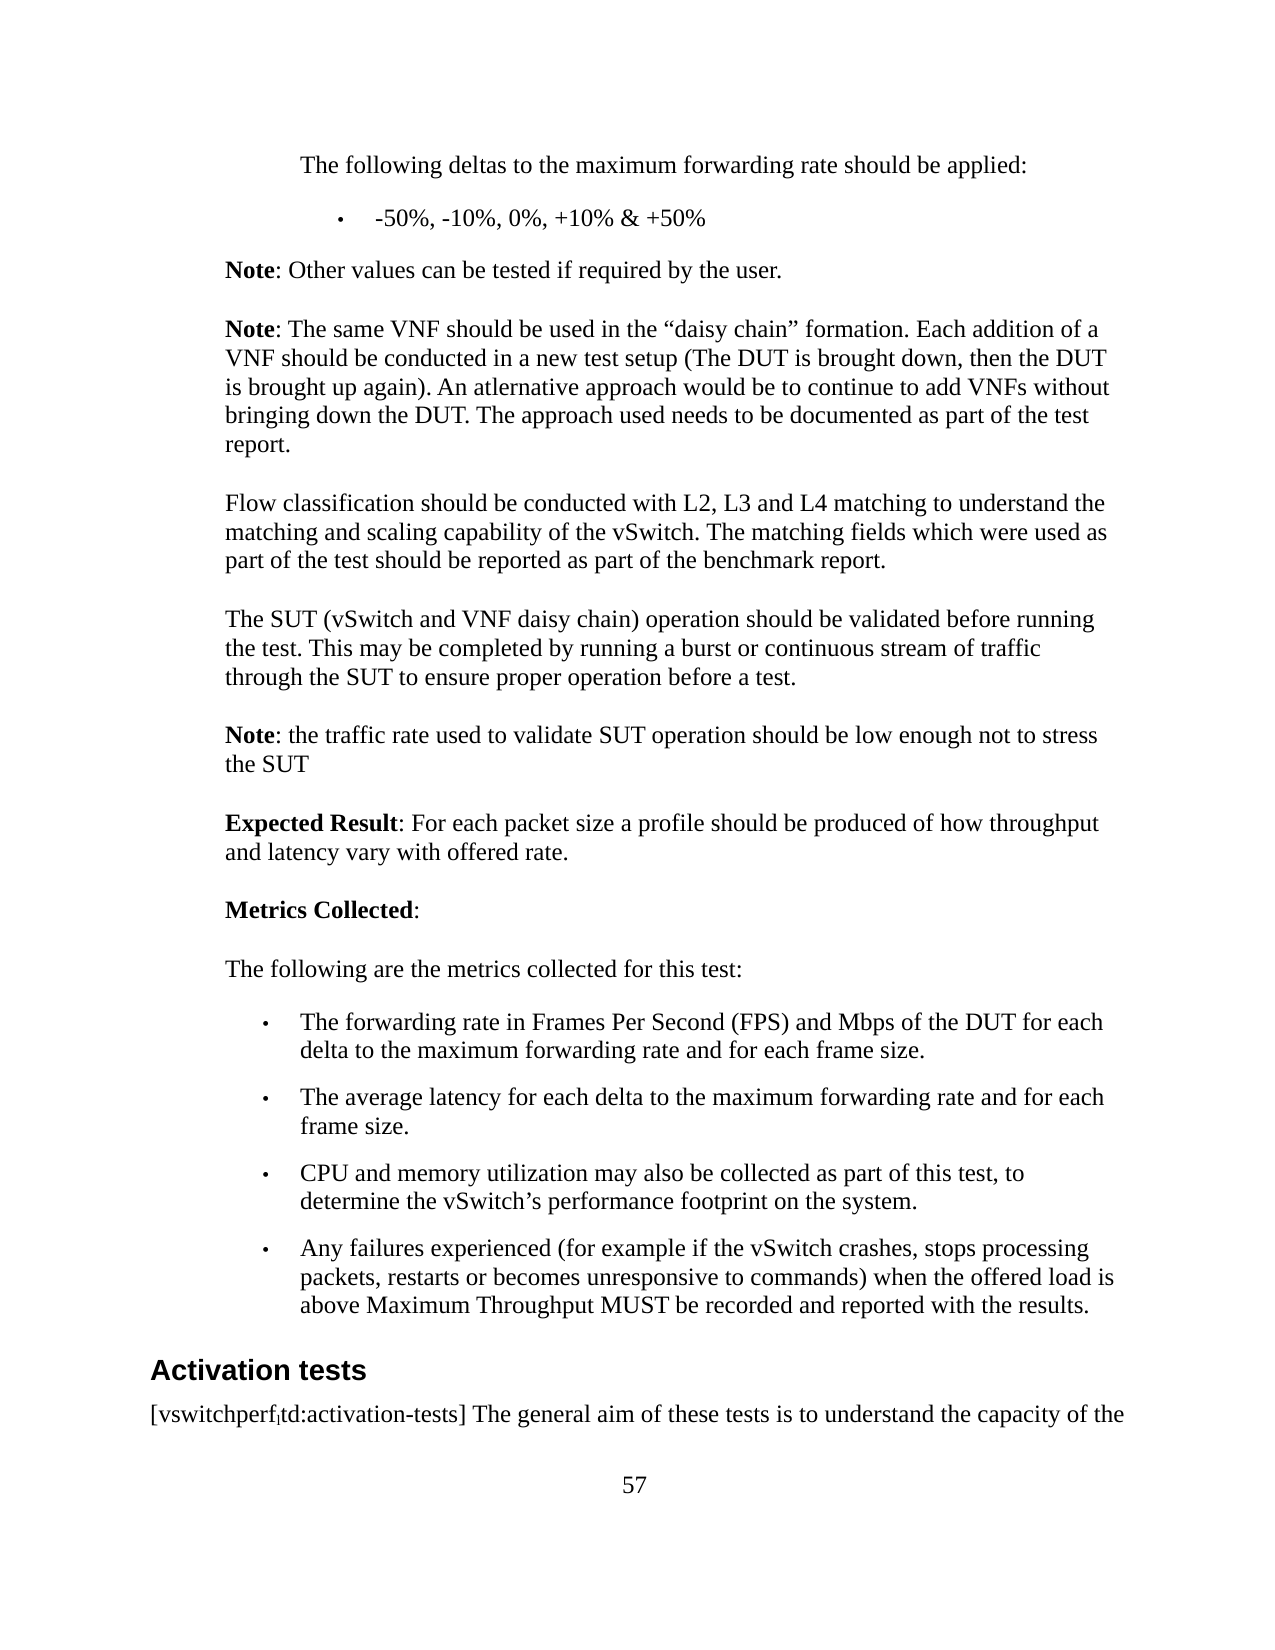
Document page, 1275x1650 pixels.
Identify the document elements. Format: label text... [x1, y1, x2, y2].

list CPU and memory utilization may also be collected as part of this test, to determine the vSwitch’s performance footprint on the system. [262, 1158, 1125, 1215]
text The following are the metrics collected for this test: [225, 954, 1125, 983]
text Note: the traffic rate used to validate SUT operation should be low enough not to stress the SUT [225, 720, 1125, 778]
text Expected Result: For each packet size a profile should be produced of how throughput and latency vary with offered rate. [225, 808, 1125, 865]
text Note: The same VNF should be used in the “daisy chain” formation. Each addition of a VNF should be conducted in a new test setup (The DUT is brought down, then the DUT is brought up again). An atlernative approach would be to continue to add VNFs without bringing down the DUT. The approach used needs to be documented as part of the test report. [225, 314, 1125, 458]
text The following deltas to the maximum forwarding rate should be applied: [300, 150, 1125, 179]
text Flow classification should be conducted with L2, L3 and L4 matching to understand the matching and scaling capability of the vSwitch. The matching fields which were used as part of the test should be reported as part of the benchmark report. [225, 488, 1125, 574]
text Note: Other values can be tested if required by the user. [225, 255, 1125, 284]
subtitle Activation tests [150, 1353, 1125, 1387]
list The forwarding rate in Frames Per Second (FPS) and Mbps of the DUT for each delta to the maximum forwarding rate and for each frame size. [262, 1007, 1125, 1064]
list The average latency for each delta to the maximum forwarding rate and for each frame size. [262, 1082, 1125, 1140]
list Any failures experienced (for example if the vSwitch crashes, stops processing packets, restarts or becomes unresponsive to commands) when the offered load is above Maximum Throughput MUST be recorded and reported with the results. [262, 1233, 1125, 1319]
text Metrics Collected: [225, 895, 1125, 924]
text The SUT (vSwitch and VNF daisy chain) operation should be validated before running the test. This may be completed by running a burst or continuous stream of traffic through the SUT to ensure proper operation before a test. [225, 604, 1125, 690]
list -50%, -10%, 0%, +10% & +50% [337, 203, 1125, 231]
text [vswitchperfltd:activation-tests] The general aim of these tests is to understand the capacity of the [150, 1399, 1125, 1428]
